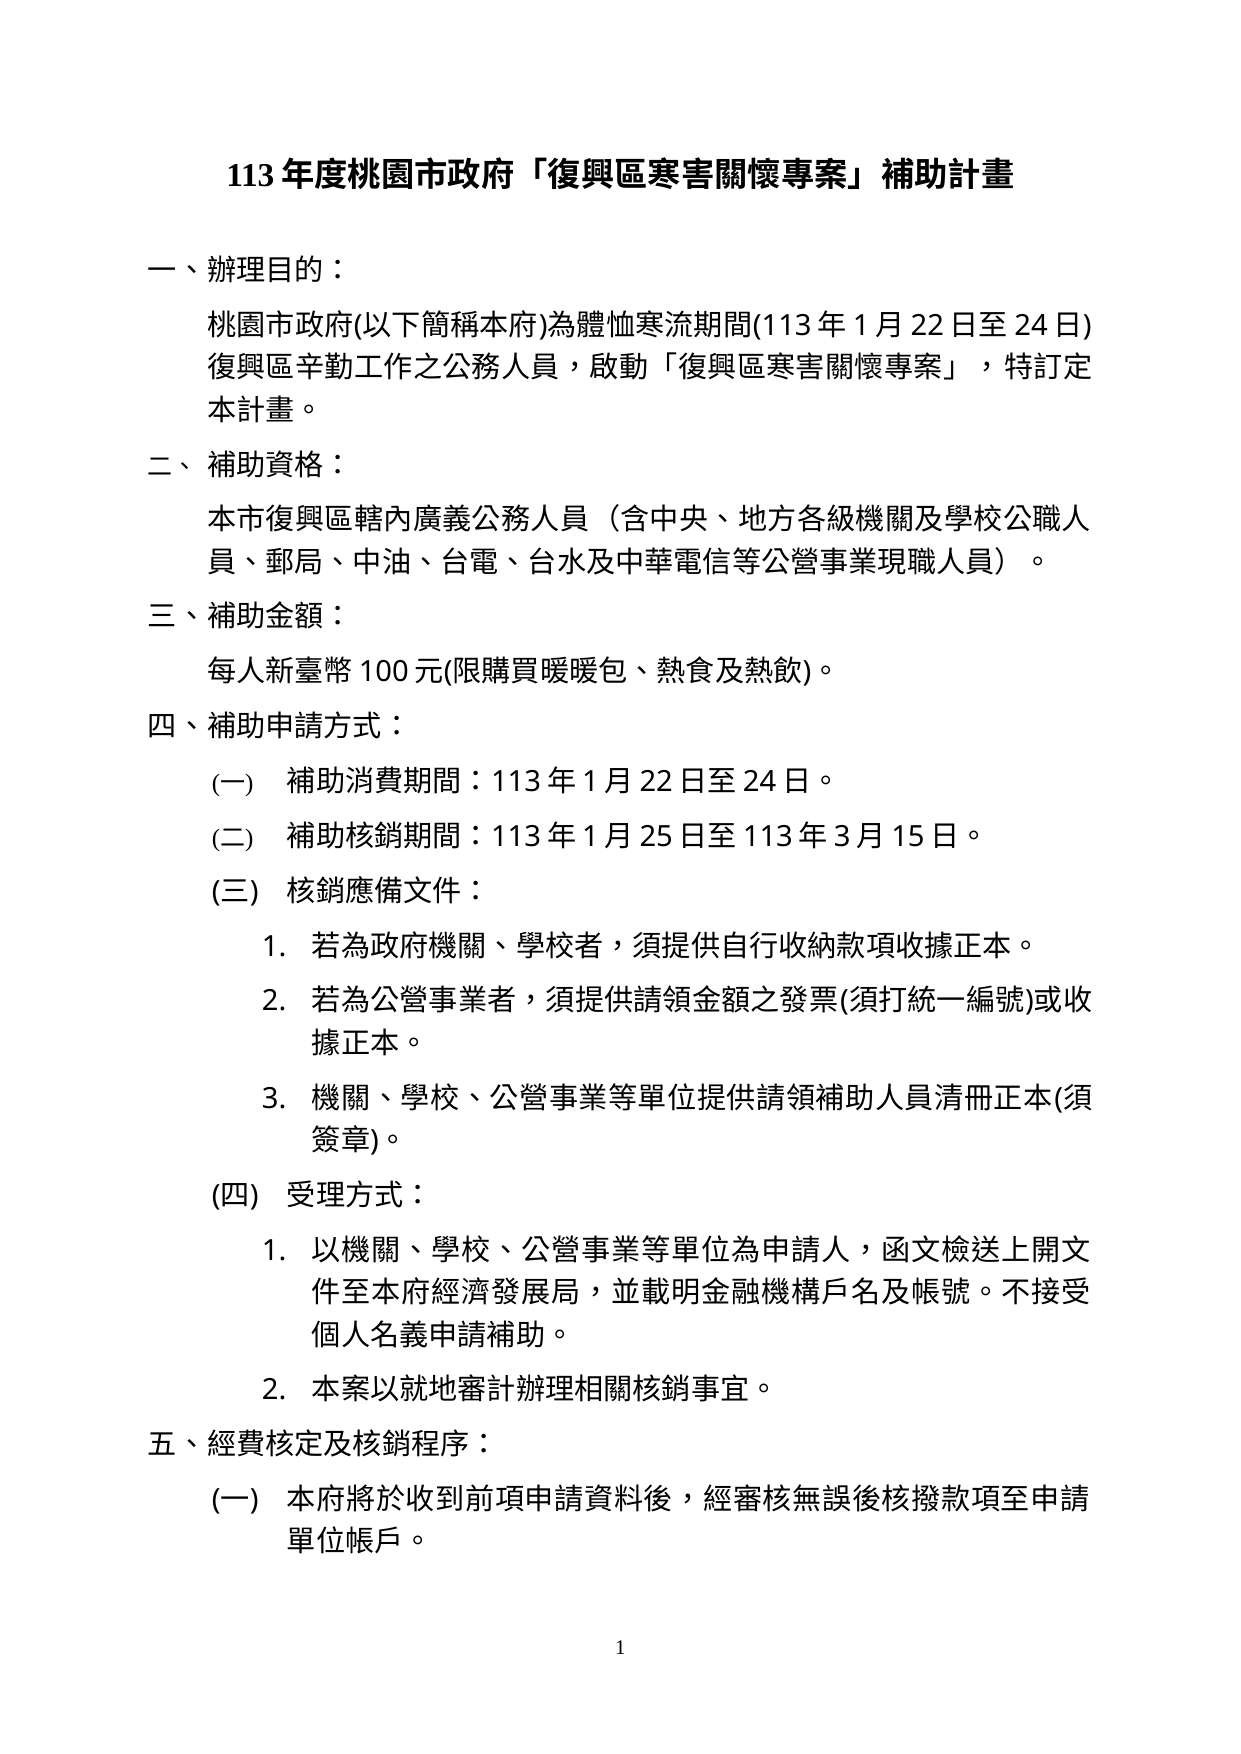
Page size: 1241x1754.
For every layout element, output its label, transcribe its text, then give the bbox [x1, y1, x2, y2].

list 核銷應備文件： [212, 867, 1092, 909]
list 經費核定及核銷程序： [148, 1421, 1092, 1463]
list 受理方式： [212, 1171, 1092, 1214]
list 補助金額： [148, 593, 1092, 635]
list 補助資格： [148, 441, 1092, 483]
list 機關、學校、公營事業等單位提供請領補助人員清冊正本(須簽章)。 [262, 1074, 1092, 1159]
text 113年度桃園市政府「復興區寒害關懷專案」補助計畫 [148, 148, 1092, 196]
text 每人新臺幣100元(限購買暖暖包、熱食及熱飲)。 [207, 648, 1092, 690]
list 若為政府機關、學校者，須提供自行收納款項收據正本。 [262, 922, 1092, 964]
text 桃園市政府(以下簡稱本府)為體恤寒流期間(113年1月22日至24日)復興區辛勤工作之公務人員，啟動「復興區寒害關懷專案」，特訂定本計畫。 [207, 302, 1092, 428]
list 補助消費期間：113年1月22日至24日。 [212, 757, 1092, 800]
list 補助核銷期間：113年1月25日至113年3月15日。 [212, 812, 1092, 855]
list 以機關、學校、公營事業等單位為申請人，函文檢送上開文件至本府經濟發展局，並載明金融機構戶名及帳號。不接受個人名義申請補助。 [262, 1226, 1092, 1353]
list 本案以就地審計辦理相關核銷事宜。 [262, 1366, 1092, 1408]
list 若為公營事業者，須提供請領金額之發票(須打統一編號)或收據正本。 [262, 977, 1092, 1062]
text 本市復興區轄內廣義公務人員（含中央、地方各級機關及學校公職人員、郵局、中油、台電、台水及中華電信等公營事業現職人員）。 [207, 496, 1092, 580]
list 本府將於收到前項申請資料後，經審核無誤後核撥款項至申請單位帳戶。 [212, 1476, 1092, 1560]
list 補助申請方式： [148, 703, 1092, 745]
list 辦理目的： [148, 247, 1092, 289]
